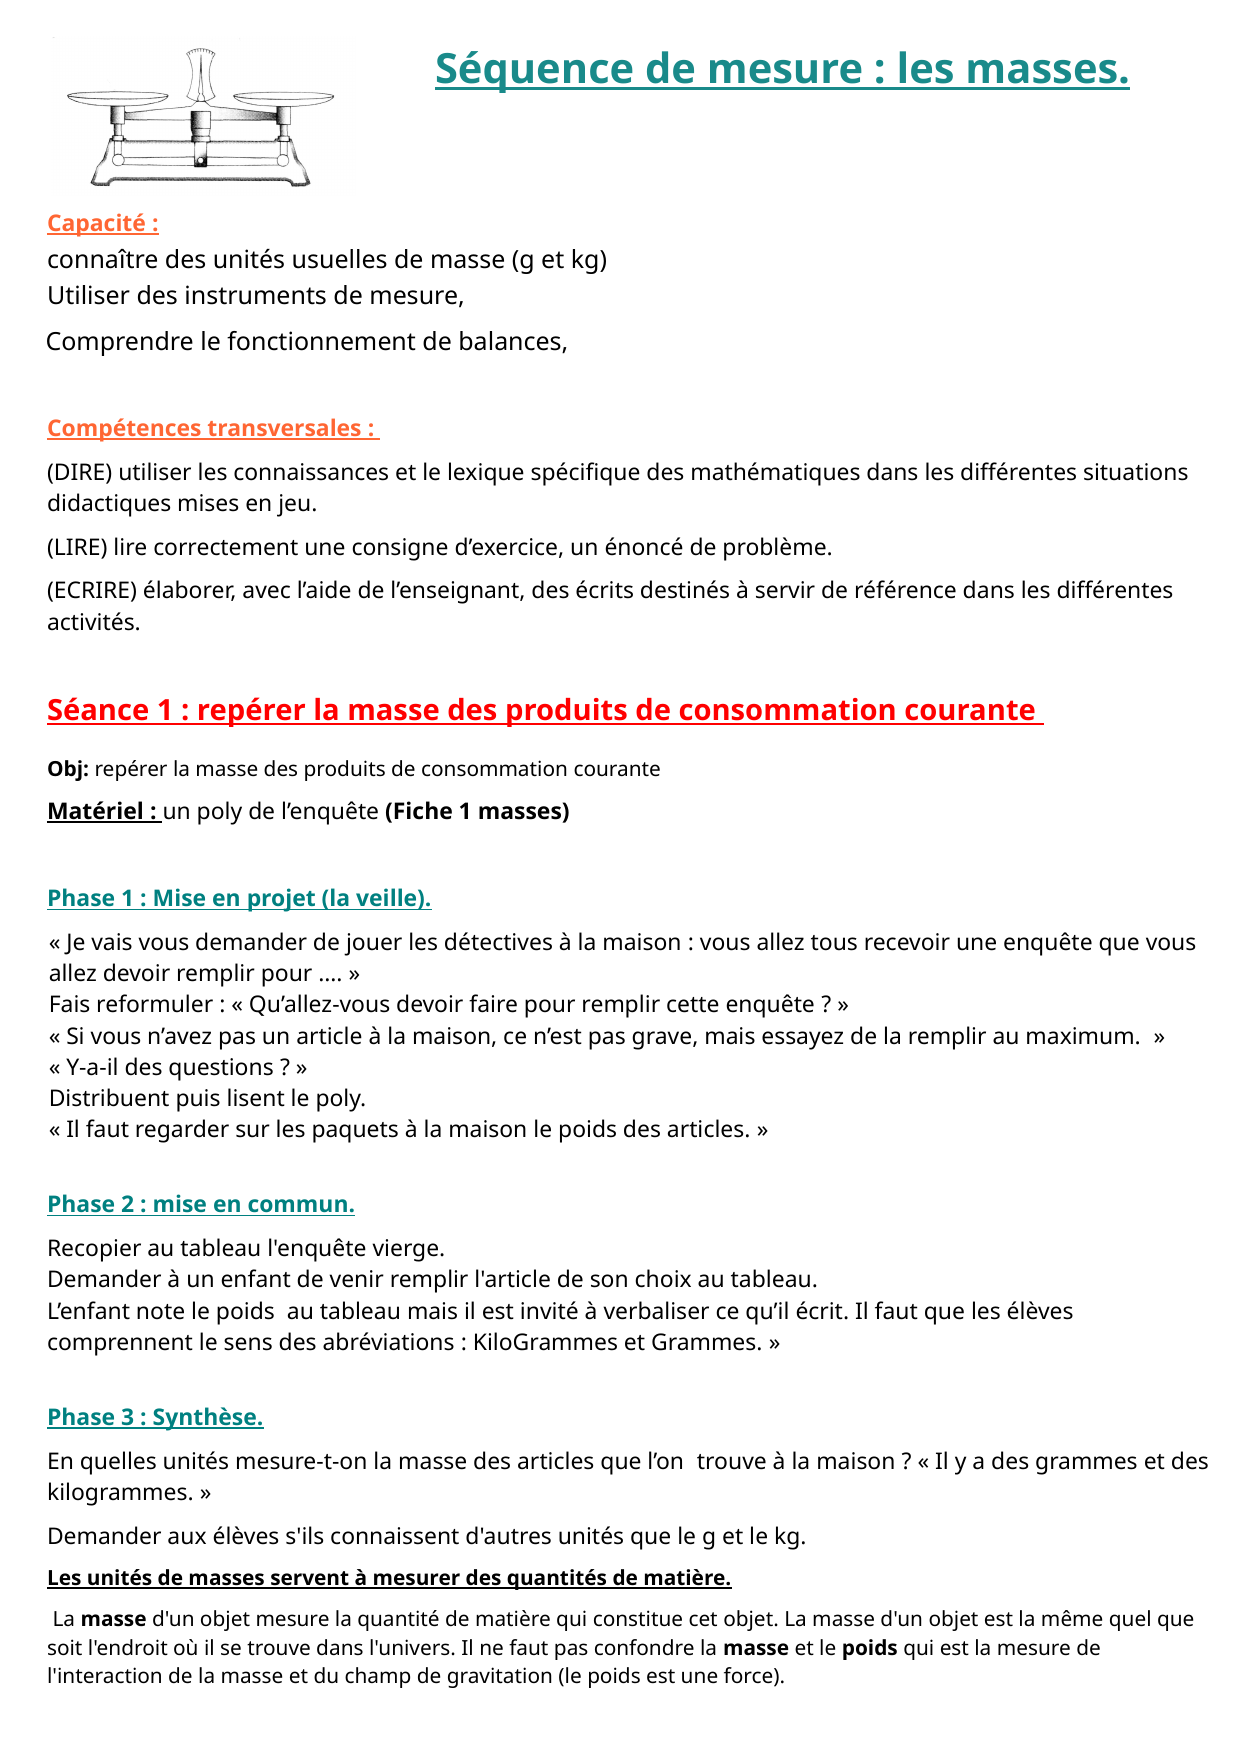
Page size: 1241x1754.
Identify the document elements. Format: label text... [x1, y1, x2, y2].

text connaître des unités usuelles de masse (g et kg) [47, 238, 1209, 277]
text (LIRE) lire correctement une consigne d’exercice, un énoncé de problème. [47, 531, 1209, 562]
text (ECRIRE) élaborer, avec l’aide de l’enseignant, des écrits destinés à servir de référence dans les différentes activités. [47, 574, 1209, 637]
text Phase 1 : Mise en projet (la veille). [47, 882, 1209, 913]
text Recopier au tableau l'enquête vierge. [47, 1232, 1209, 1263]
text Phase 2 : mise en commun. [47, 1188, 1209, 1219]
text Matériel : un poly de l’enquête (Fiche 1 masses) [47, 794, 1209, 826]
text En quelles unités mesure-t-on la masse des articles que l’on trouve à la maison ? « Il y a des grammes et des kilogrammes. » [47, 1444, 1209, 1507]
text Compétences transversales : [47, 412, 1209, 443]
picture [50, 36, 356, 196]
text Comprendre le fonctionnement de balances, [45, 324, 1209, 358]
text Utiliser des instruments de mesure, [47, 277, 1209, 311]
text La masse d'un objet mesure la quantité de matière qui constitue cet objet. La masse d'un objet est la même quel que soit l'endroit où il se trouve dans l'univers. Il ne faut pas confondre la masse et le poids qui est la mesure de l'interaction de la masse et du champ de gravitation (le poids est une force). [47, 1604, 1209, 1689]
text Séance 1 : repérer la masse des produits de consommation courante [47, 689, 1209, 729]
table_header « Je vais vous demander de jouer les détectives à la maison : vous allez tous recevoir une enquête que vous allez devoir remplir pour …. » Fais reformuler : « Qu’allez-vous devoir faire pour remplir cette enquête ? » « Si vous n’avez pas un article à la maison, ce n’est pas grave, mais essayez de la remplir au maximum. » « Y-a-il des questions ? » Distribuent puis lisent le poly. « Il faut regarder sur les paquets à la maison le poids des articles. » [49, 926, 1209, 1144]
text Demander aux élèves s'ils connaissent d'autres unités que le g et le kg. [47, 1519, 1209, 1551]
table_header L’enfant note le poids au tableau mais il est invité à verbaliser ce qu’il écrit. Il faut que les élèves comprennent le sens des abréviations : KiloGrammes et Grammes. » [47, 1295, 1209, 1357]
subtitle Obj: repérer la masse des produits de consommation courante [47, 754, 1209, 782]
text Séquence de mesure : les masses. [356, 39, 1209, 96]
text (DIRE) utiliser les connaissances et le lexique spécifique des mathématiques dans les différentes situations didactiques mises en jeu. [47, 456, 1209, 518]
text Capacité : [47, 206, 1209, 238]
text Les unités de masses servent à mesurer des quantités de matière. [47, 1563, 1209, 1592]
text Demander à un enfant de venir remplir l'article de son choix au tableau. [47, 1263, 1209, 1294]
text Phase 3 : Synthèse. [47, 1401, 1209, 1432]
